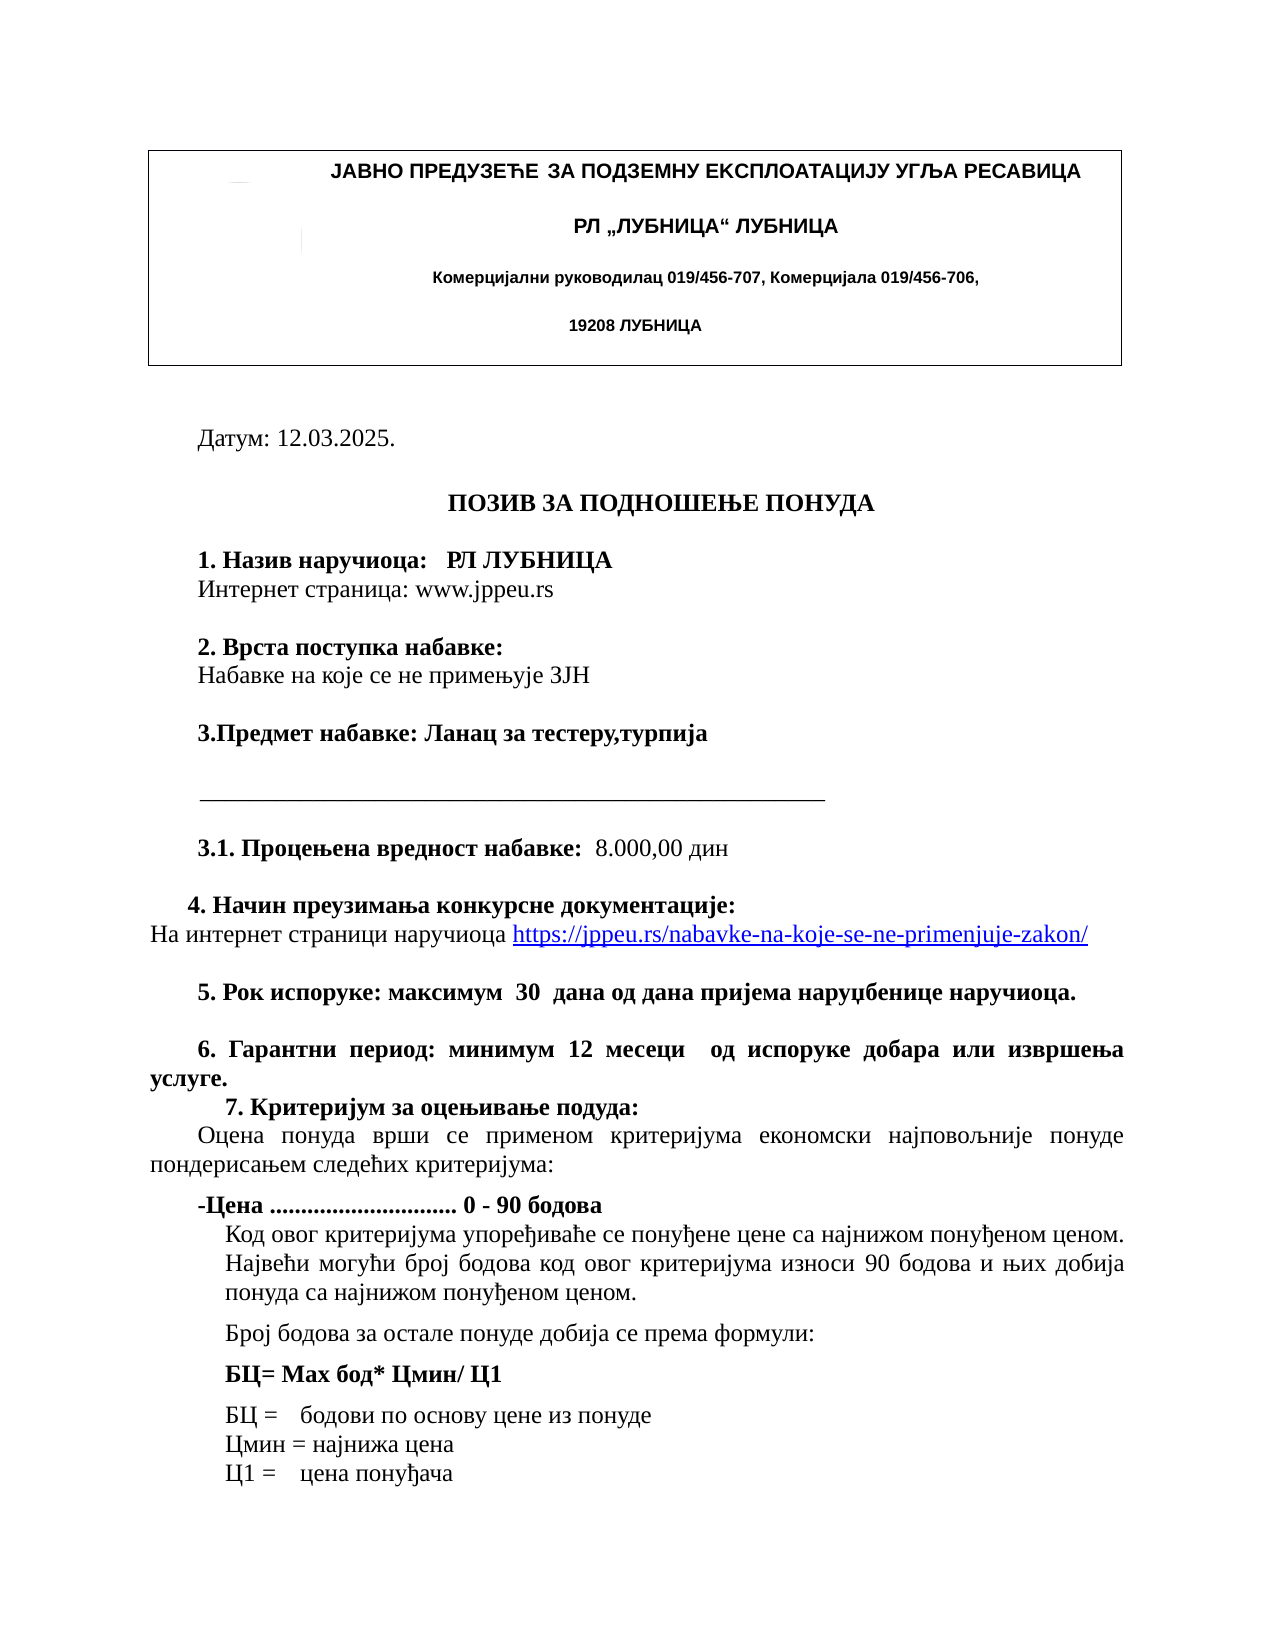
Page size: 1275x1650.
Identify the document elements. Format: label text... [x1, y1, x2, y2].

text 1. Назив наручиоца: РЛ ЛУБНИЦА [150, 546, 1125, 574]
text __________________________________________________ [150, 776, 1125, 804]
text Ц1 = цена понуђача [225, 1458, 1125, 1487]
text БЦ = бодови по основу цене из понуде [225, 1401, 1125, 1429]
text ПОЗИВ ЗА ПОДНОШЕЊЕ ПОНУДА [150, 488, 1125, 517]
text 5. Рок испоруке: максимум 30 дана од дана пријема наруџбенице наручиоца. [150, 977, 1125, 1006]
text Набавке на које се не примењује ЗЈН [150, 661, 1125, 689]
text Интернет страница: www.jppeu.rs [150, 574, 1125, 603]
text Број бодова за остале понуде добија се према формули: [225, 1318, 1125, 1347]
text 6. Гарантни период: минимум 12 месеци од испоруке добара или извршења услуге. [150, 1034, 1125, 1092]
text 7. Критеријум за оцењивање подуда: [150, 1092, 1125, 1121]
text Датум: 12.03.2025. [150, 423, 1125, 452]
text На интернет страници наручиоца https://jppeu.rs/nabavke-na-koje-se-ne-primenjuje-zakon/ [150, 919, 1125, 948]
text БЦ= Маx бод* Цмин/ Ц1 [225, 1359, 1125, 1388]
text 2. Врста поступка набавке: [150, 632, 1125, 661]
text Оцена понуда врши се применом критеријума економски најповољније понуде пондерисањем следећих критеријума: [150, 1121, 1125, 1178]
text -Цена .............................. 0 - 90 бодова [150, 1191, 1125, 1219]
text 3.1. Процењена вредност набавке: 8.000,00 дин [150, 833, 1125, 862]
table_header ЈАВНО ПРЕДУЗЕЋЕ ЗА ПОДЗЕМНУ EKСПЛОАТАЦИЈУ УГЉА РЕСАВИЦА РЛ „ЛУБНИЦА“ ЛУБНИЦА Комерцијални руководилац 019/456-707, Комерцијала 019/456-706, 19208 ЛУБНИЦА [149, 151, 1121, 365]
text Цмин = најнижа цена [225, 1429, 1125, 1458]
text Код овог критеријума упоређиваће се понуђене цене са најнижом понуђеном ценом. Највећи могући број бодова код овог критеријума износи 90 бодова и њих добија понуда са најнижом понуђеном ценом. [225, 1219, 1125, 1306]
text 3.Предмет набавке: Ланац за тестеру,турпија [150, 718, 1125, 747]
text 4. Начин преузимања конкурсне документације: [150, 891, 1125, 919]
